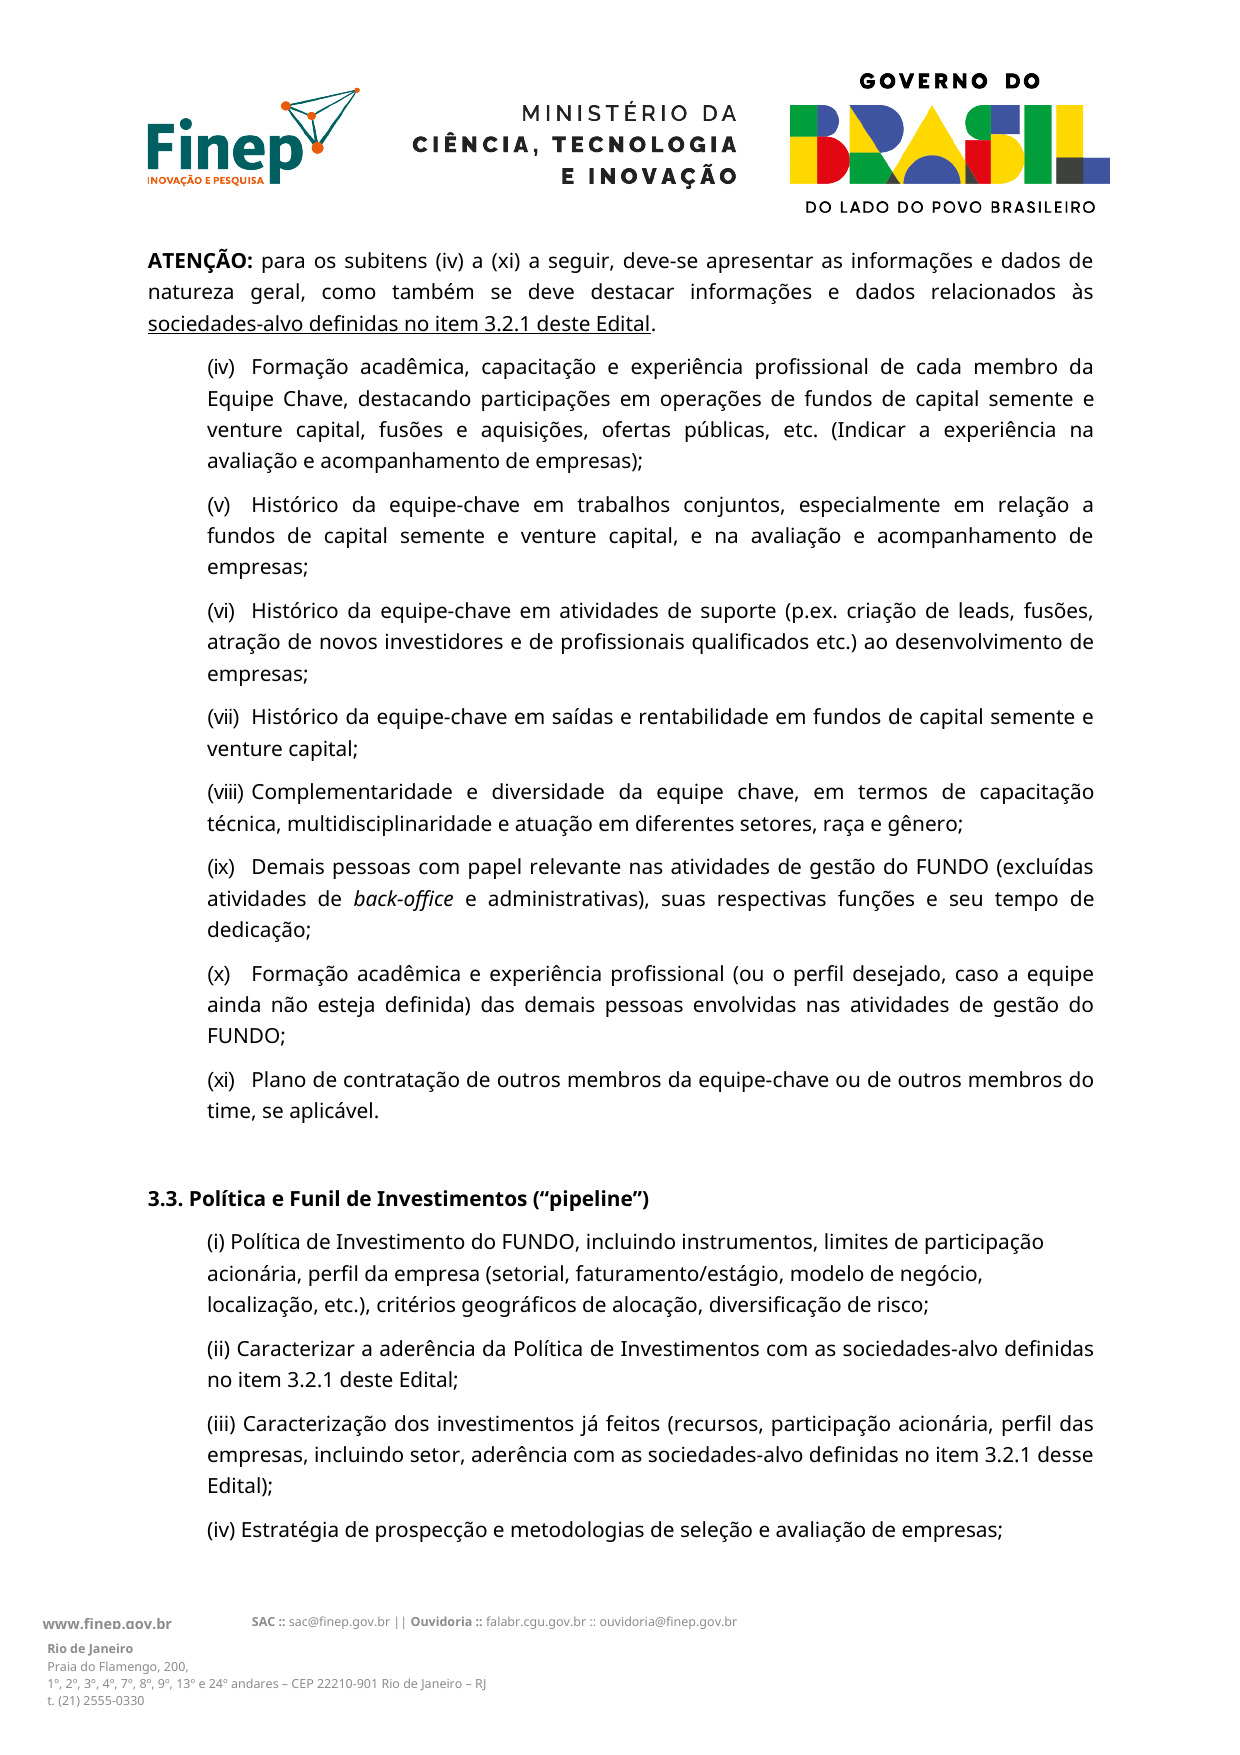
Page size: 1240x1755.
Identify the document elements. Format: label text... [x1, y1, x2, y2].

list Histórico da equipe-chave em saídas e rentabilidade em fundos de capital semente e venture capital; [207, 700, 1095, 762]
text (iv) Estratégia de prospecção e metodologias de seleção e avaliação de empresas; [207, 1512, 1095, 1543]
text 3.3. Política e Funil de Investimentos (“pipeline”) [148, 1181, 1095, 1212]
list Formação acadêmica, capacitação e experiência profissional de cada membro da Equipe Chave, destacando participações em operações de fundos de capital semente e venture capital, fusões e aquisições, ofertas públicas, etc. (Indicar a experiência na avaliação e acompanhamento de empresas); [207, 350, 1095, 475]
text (ii) Caracterizar a aderência da Política de Investimentos com as sociedades-alvo definidas no item 3.2.1 deste Edital; [207, 1331, 1095, 1393]
list Histórico da equipe-chave em atividades de suporte (p.ex. criação de leads, fusões, atração de novos investidores e de profissionais qualificados etc.) ao desenvolvimento de empresas; [207, 593, 1095, 687]
list Formação acadêmica e experiência profissional (ou o perfil desejado, caso a equipe ainda não esteja definida) das demais pessoas envolvidas nas atividades de gestão do FUNDO; [207, 956, 1095, 1050]
text (i) Política de Investimento do FUNDO, incluindo instrumentos, limites de participação acionária, perfil da empresa (setorial, faturamento/estágio, modelo de negócio, localização, etc.), critérios geográficos de alocação, diversificação de risco; [207, 1225, 1095, 1318]
list Plano de contratação de outros membros da equipe-chave ou de outros membros do time, se aplicável. [207, 1062, 1095, 1125]
text (iii) Caracterização dos investimentos já feitos (recursos, participação acionária, perfil das empresas, incluindo setor, aderência com as sociedades-alvo definidas no item 3.2.1 desse Edital); [207, 1406, 1095, 1500]
text ATENÇÃO: para os subitens (iv) a (xi) a seguir, deve-se apresentar as informações e dados de natureza geral, como também se deve destacar informações e dados relacionados às sociedades-alvo definidas no item 3.2.1 deste Edital. [148, 243, 1095, 337]
list Demais pessoas com papel relevante nas atividades de gestão do FUNDO (excluídas atividades de back-office e administrativas), suas respectivas funções e seu tempo de dedicação; [207, 850, 1095, 943]
list Complementaridade e diversidade da equipe chave, em termos de capacitação técnica, multidisciplinaridade e atuação em diferentes setores, raça e gênero; [207, 775, 1095, 837]
list Histórico da equipe-chave em trabalhos conjuntos, especialmente em relação a fundos de capital semente e venture capital, e na avaliação e acompanhamento de empresas; [207, 487, 1095, 581]
